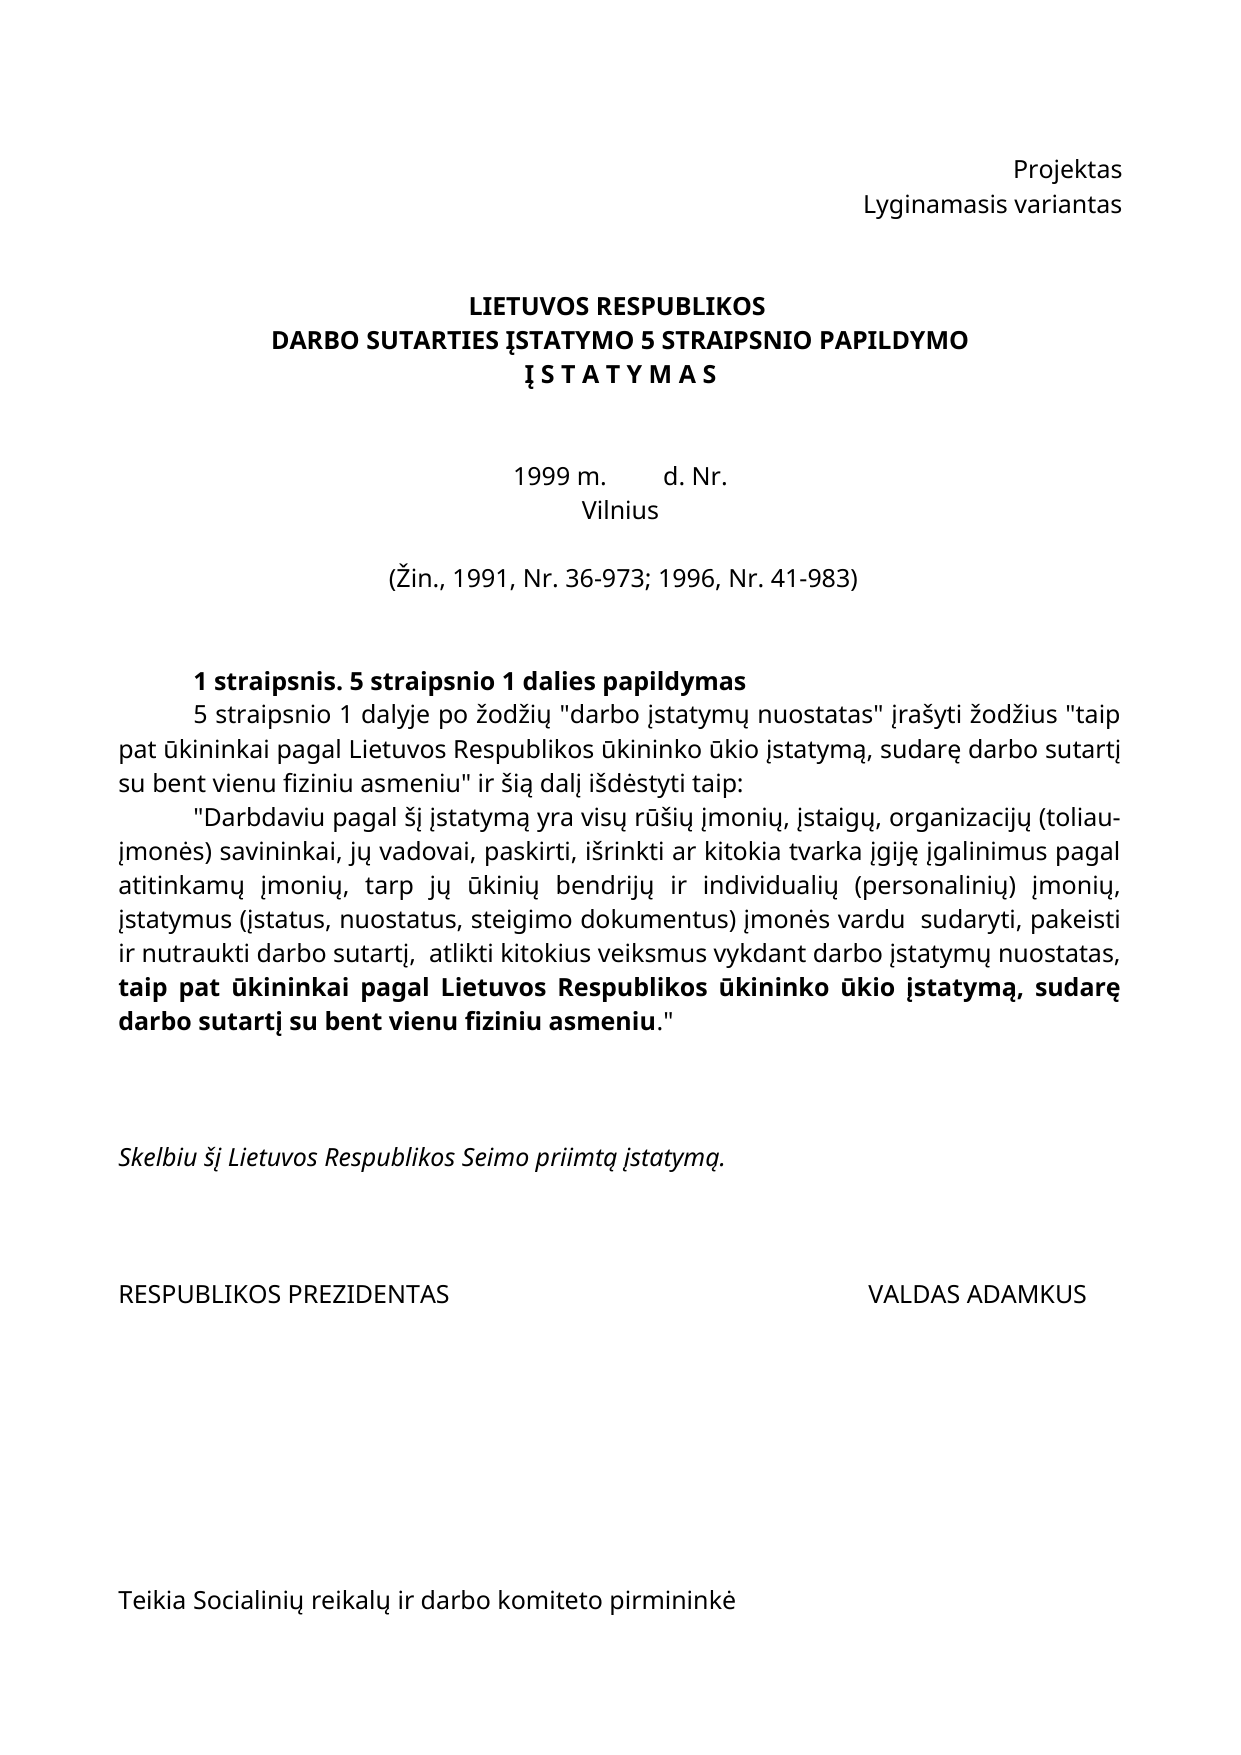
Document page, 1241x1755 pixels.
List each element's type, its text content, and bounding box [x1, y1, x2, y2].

text Teikia Socialinių reikalų ir darbo komiteto pirmininkė [118, 1583, 1122, 1617]
text Lyginamasis variantas [118, 186, 1122, 220]
text "Darbdaviu pagal šį įstatymą yra visų rūšių įmonių, įstaigų, organizacijų (toliau-įmonės) savininkai, jų vadovai, paskirti, išrinkti ar kitokia tvarka įgiję įgalinimus pagal atitinkamų įmonių, tarp jų ūkinių bendrijų ir individualių (personalinių) įmonių, įstatymus (įstatus, nuostatus, steigimo dokumentus) įmonės vardu sudaryti, pakeisti ir nutraukti darbo sutartį, atlikti kitokius veiksmus vykdant darbo įstatymų nuostatas, taip pat ūkininkai pagal Lietuvos Respublikos ūkininko ūkio įstatymą, sudarę darbo sutartį su bent vienu fiziniu asmeniu." [118, 799, 1122, 1038]
text 5 straipsnio 1 dalyje po žodžių "darbo įstatymų nuostatas" įrašyti žodžius "taip pat ūkininkai pagal Lietuvos Respublikos ūkininko ūkio įstatymą, sudarę darbo sutartį su bent vienu fiziniu asmeniu" ir šią dalį išdėstyti taip: [118, 697, 1122, 799]
text Skelbiu šį Lietuvos Respublikos Seimo priimtą įstatymą. [118, 1140, 1122, 1174]
text (Žin., 1991, Nr. 36-973; 1996, Nr. 41-983) [118, 561, 1122, 595]
text 1 straipsnis. 5 straipsnio 1 dalies papildymas [118, 663, 1122, 697]
text 1999 m. d. Nr. [118, 459, 1122, 493]
text DARBO SUTARTIES ĮSTATYMO 5 STRAIPSNIO PAPILDYMO [118, 322, 1122, 357]
text RESPUBLIKOS PREZIDENTAS VALDAS ADAMKUS [118, 1276, 1122, 1310]
text Projektas [118, 118, 1122, 186]
text LIETUVOS RESPUBLIKOS [118, 288, 1122, 322]
text Į S T A T Y M A S [118, 357, 1122, 391]
text Vilnius [118, 493, 1122, 527]
